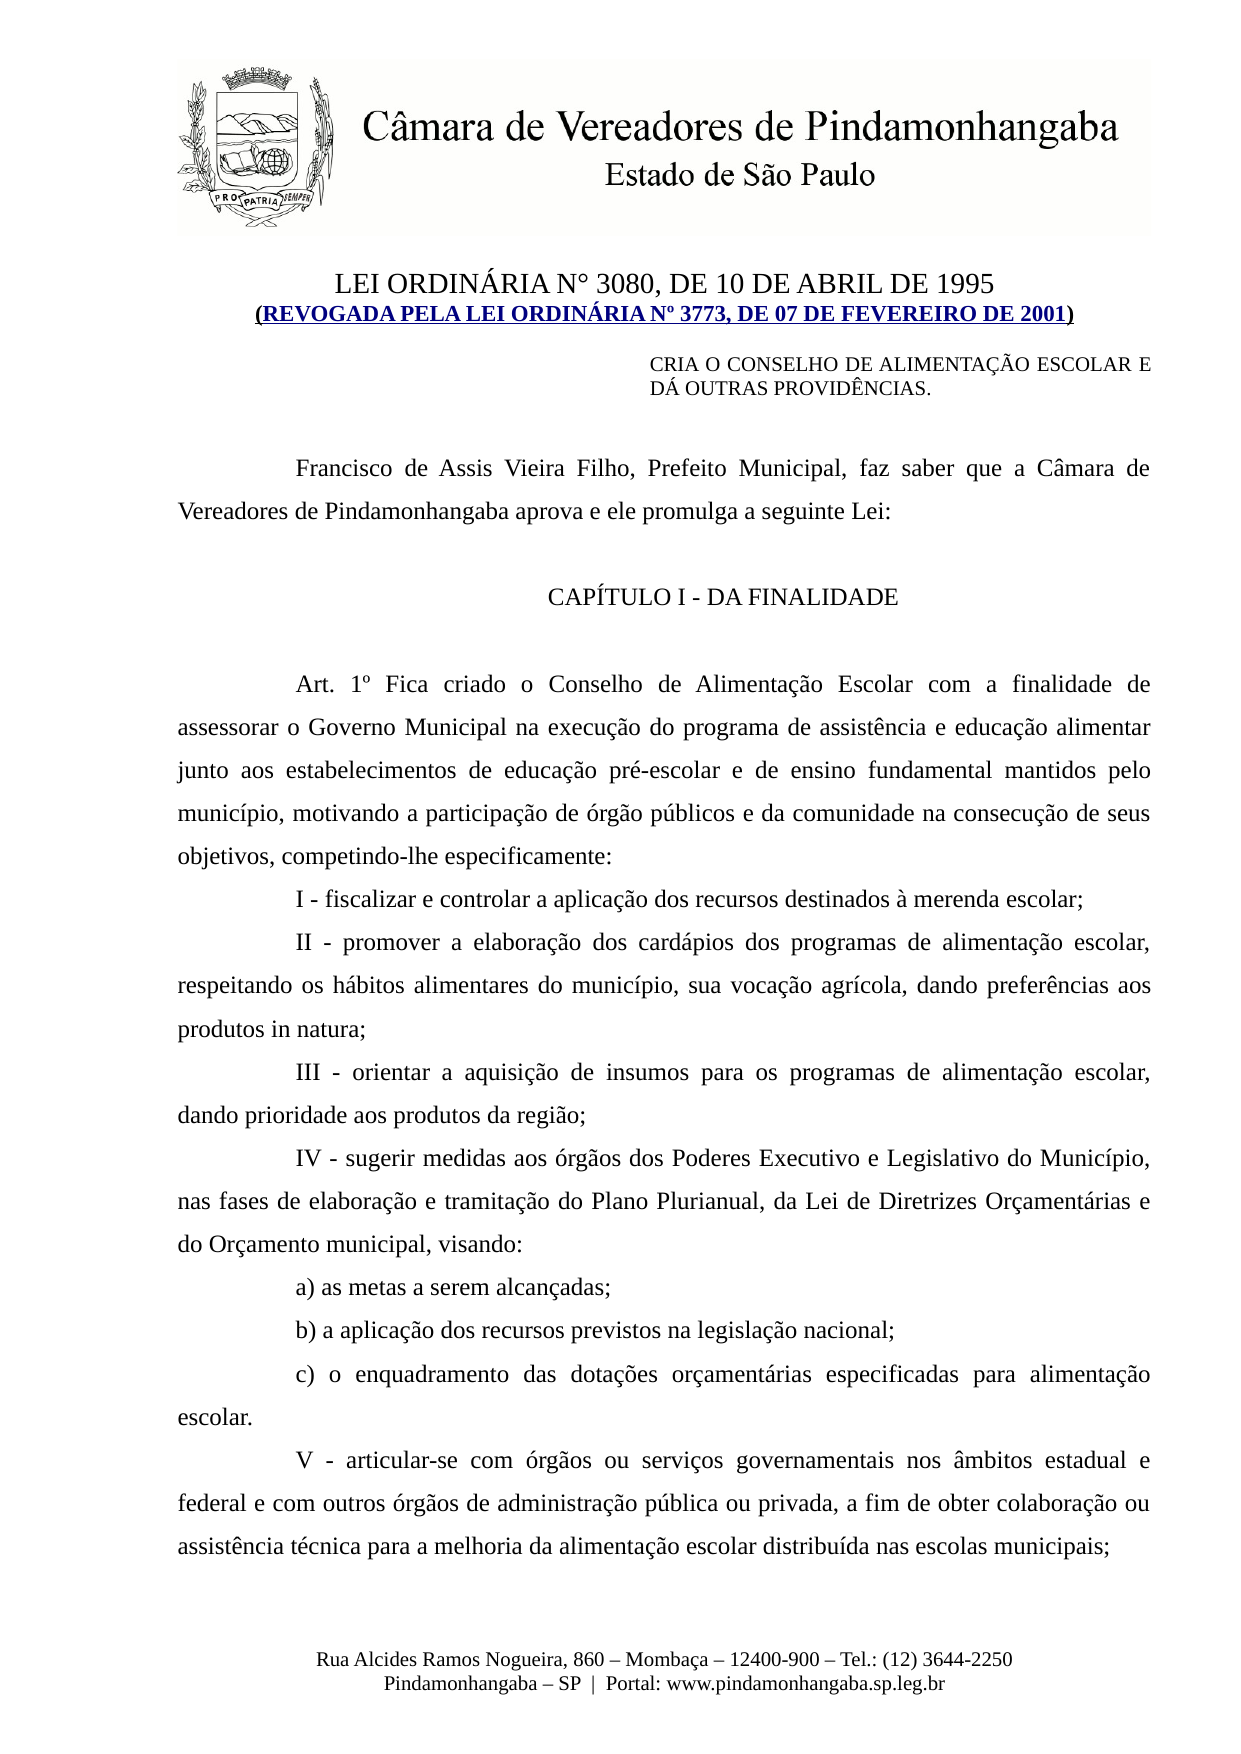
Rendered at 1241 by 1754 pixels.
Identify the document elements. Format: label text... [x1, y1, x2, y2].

text Art. 1º Fica criado o Conselho de Alimentação Escolar com a finalidade de assessorar o Governo Municipal na execução do programa de assistência e educação alimentar junto aos estabelecimentos de educação pré-escolar e de ensino fundamental mantidos pelo município, motivando a participação de órgão públicos e da comunidade na consecução de seus objetivos, competindo-lhe especificamente: [177, 669, 1152, 870]
text a) as metas a serem alcançadas; [177, 1272, 1152, 1301]
picture [177, 59, 1152, 236]
text IV - sugerir medidas aos órgãos dos Poderes Executivo e Legislativo do Município, nas fases de elaboração e tramitação do Plano Plurianual, da Lei de Diretrizes Orçamentárias e do Orçamento municipal, visando: [177, 1143, 1152, 1258]
text c) o enquadramento das dotações orçamentárias especificadas para alimentação escolar. [177, 1359, 1152, 1431]
text (Revogada pela Lei Ordinária nº 3773, de 07 de fevereiro de 2001) [177, 299, 1152, 326]
text LEI ORDINÁRIA N° 3080, de 10 de abril de 1995 [177, 266, 1152, 299]
text CRIA O CONSELHO DE ALIMENTAÇÃO ESCOLAR E DÁ OUTRAS PROVIDÊNCIAS. [649, 352, 1152, 400]
text III - orientar a aquisição de insumos para os programas de alimentação escolar, dando prioridade aos produtos da região; [177, 1057, 1152, 1129]
text Francisco de Assis Vieira Filho, Prefeito Municipal, faz saber que a Câmara de Vereadores de Pindamonhangaba aprova e ele promulga a seguinte Lei: [177, 453, 1152, 525]
text b) a aplicação dos recursos previstos na legislação nacional; [177, 1316, 1152, 1344]
text CAPÍTULO I - DA FINALIDADE [177, 582, 1152, 611]
text II - promover a elaboração dos cardápios dos programas de alimentação escolar, respeitando os hábitos alimentares do município, sua vocação agrícola, dando preferências aos produtos in natura; [177, 927, 1152, 1042]
text I - fiscalizar e controlar a aplicação dos recursos destinados à merenda escolar; [177, 884, 1152, 913]
text V - articular-se com órgãos ou serviços governamentais nos âmbitos estadual e federal e com outros órgãos de administração pública ou privada, a fim de obter colaboração ou assistência técnica para a melhoria da alimentação escolar distribuída nas escolas municipais; [177, 1445, 1152, 1560]
